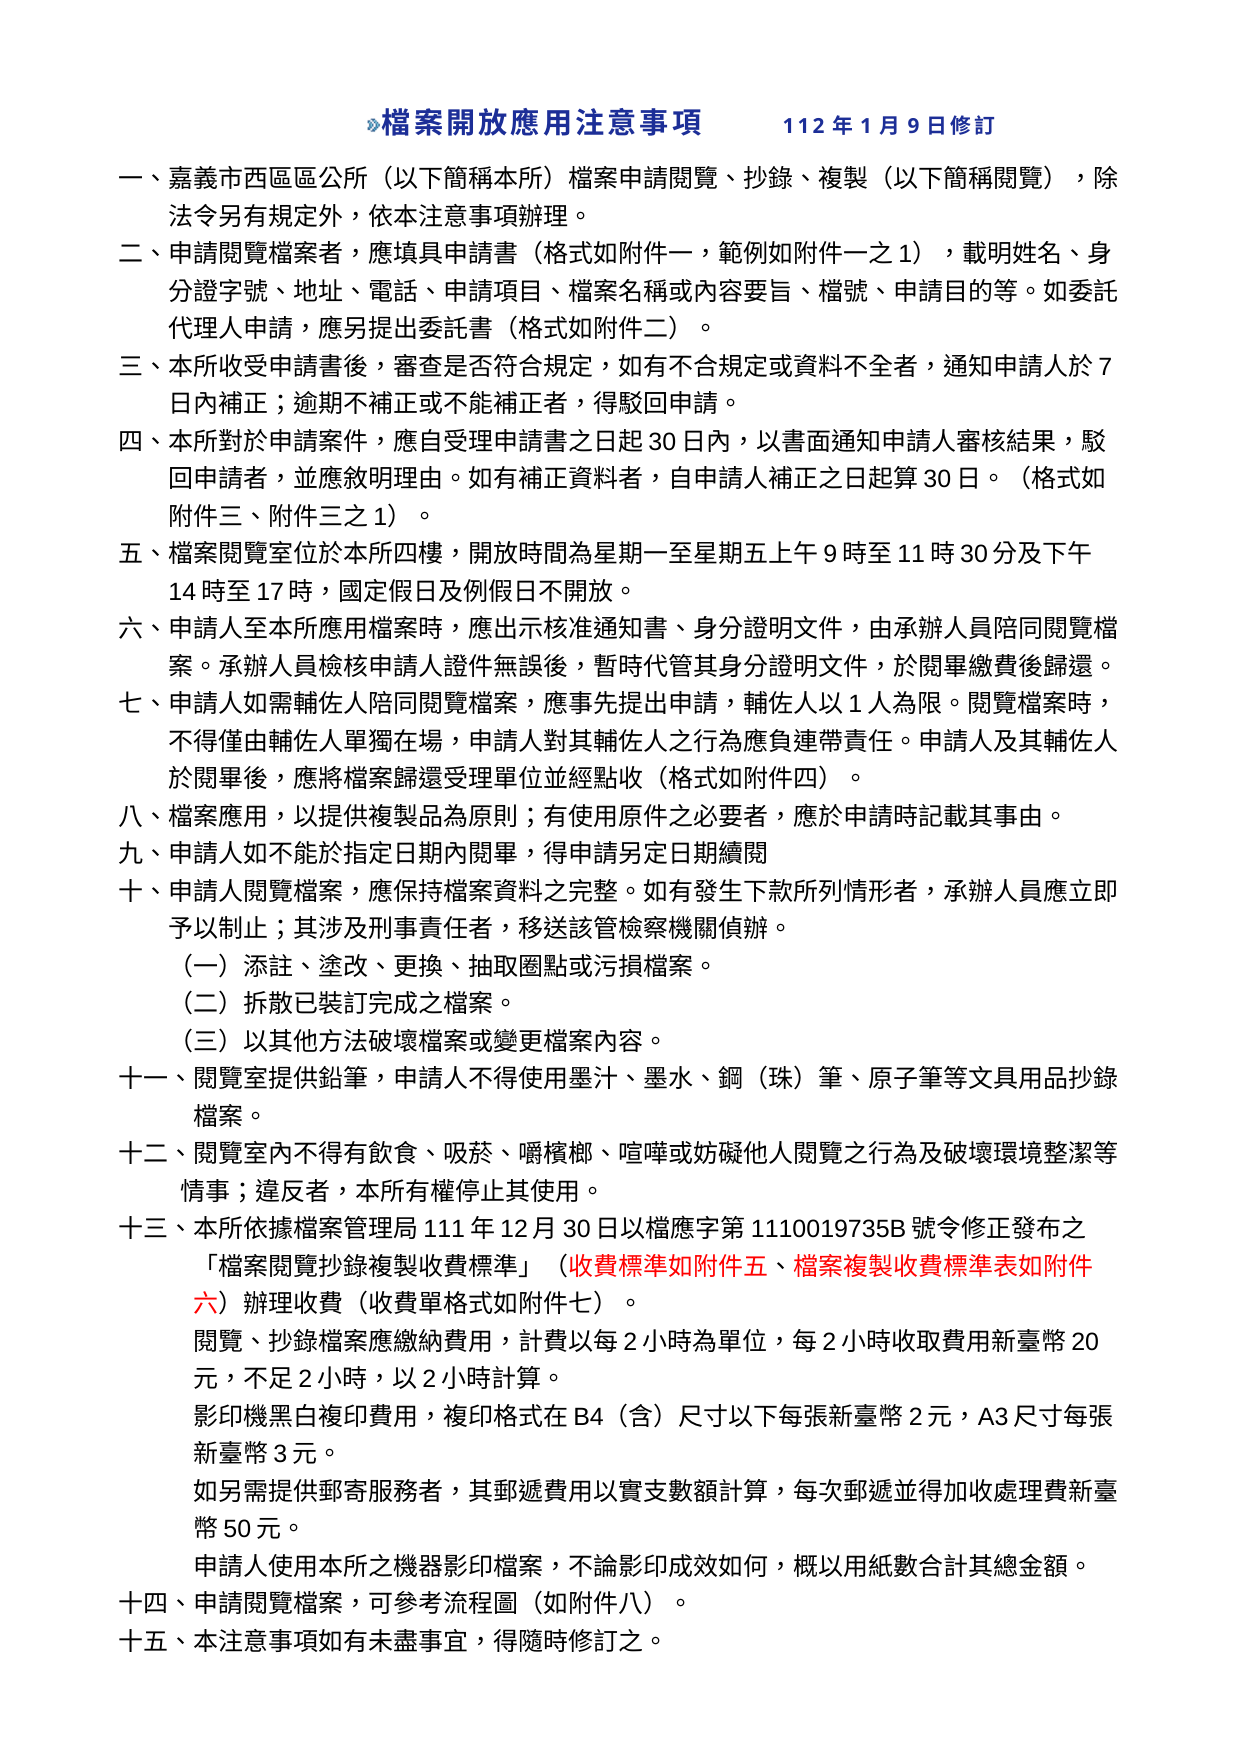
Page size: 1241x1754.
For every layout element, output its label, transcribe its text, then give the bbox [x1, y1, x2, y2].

text 七、申請人如需輔佐人陪同閱覽檔案，應事先提出申請，輔佐人以1人為限。閱覽檔案時，不得僅由輔佐人單獨在場，申請人對其輔佐人之行為應負連帶責任。申請人及其輔佐人於閱畢後，應將檔案歸還受理單位並經點收（格式如附件四）。 [118, 677, 1122, 789]
text 十三、本所依據檔案管理局111年12月30日以檔應字第1110019735B號令修正發布之「檔案閱覽抄錄複製收費標準」（收費標準如附件五、檔案複製收費標準表如附件六）辦理收費（收費單格式如附件七）。 閱覽、抄錄檔案應繳納費用，計費以每2小時為單位，每2小時收取費用新臺幣20元，不足2小時，以2小時計算。 影印機黑白複印費用，複印格式在B4（含）尺寸以下每張新臺幣2元，A3尺寸每張新臺幣3元。 如另需提供郵寄服務者，其郵遞費用以實支數額計算，每次郵遞並得加收處理費新臺幣50元。 申請人使用本所之機器影印檔案，不論影印成效如何，概以用紙數合計其總金額。 [118, 1202, 1122, 1577]
subtitle 檔案開放應用注意事項 112年1月9日修訂 [121, 77, 1122, 152]
text 六、申請人至本所應用檔案時，應出示核准通知書、身分證明文件，由承辦人員陪同閱覽檔案。承辦人員檢核申請人證件無誤後，暫時代管其身分證明文件，於閱畢繳費後歸還。 [118, 602, 1122, 677]
text 十四、申請閱覽檔案，可參考流程圖（如附件八）。 [118, 1577, 1122, 1614]
text 五、檔案閱覽室位於本所四樓，開放時間為星期一至星期五上午9時至11時30分及下午14時至17時，國定假日及例假日不開放。 [118, 527, 1122, 602]
text 十五、本注意事項如有未盡事宜，得隨時修訂之。 [118, 1614, 1122, 1652]
text 十、申請人閱覽檔案，應保持檔案資料之完整。如有發生下款所列情形者，承辦人員應立即予以制止；其涉及刑事責任者，移送該管檢察機關偵辦。 （一）添註、塗改、更換、抽取圈點或污損檔案。 （二）拆散已裝訂完成之檔案。 （三）以其他方法破壞檔案或變更檔案內容。 [118, 864, 1122, 1052]
picture [366, 117, 382, 134]
text 九、申請人如不能於指定日期內閱畢，得申請另定日期續閱 [118, 827, 1122, 864]
text 三、本所收受申請書後，審查是否符合規定，如有不合規定或資料不全者，通知申請人於7日內補正；逾期不補正或不能補正者，得駁回申請。 [118, 339, 1122, 414]
text 二、申請閱覽檔案者，應填具申請書（格式如附件一，範例如附件一之1），載明姓名、身分證字號、地址、電話、申請項目、檔案名稱或內容要旨、檔號、申請目的等。如委託代理人申請，應另提出委託書（格式如附件二）。 [118, 227, 1122, 339]
text 一、嘉義市西區區公所（以下簡稱本所）檔案申請閱覽、抄錄、複製（以下簡稱閱覽），除法令另有規定外，依本注意事項辦理。 [118, 152, 1122, 227]
text 四、本所對於申請案件，應自受理申請書之日起30日內，以書面通知申請人審核結果，駁回申請者，並應敘明理由。如有補正資料者，自申請人補正之日起算30日。（格式如附件三、附件三之1）。 [118, 414, 1122, 527]
text 十一、閱覽室提供鉛筆，申請人不得使用墨汁、墨水、鋼（珠）筆、原子筆等文具用品抄錄檔案。 [118, 1052, 1122, 1127]
text 十二、閱覽室內不得有飲食、吸菸、嚼檳榔、喧嘩或妨礙他人閱覽之行為及破壞環境整潔等情事；違反者，本所有權停止其使用。 [118, 1127, 1122, 1202]
text 八、檔案應用，以提供複製品為原則；有使用原件之必要者，應於申請時記載其事由。 [118, 789, 1122, 827]
